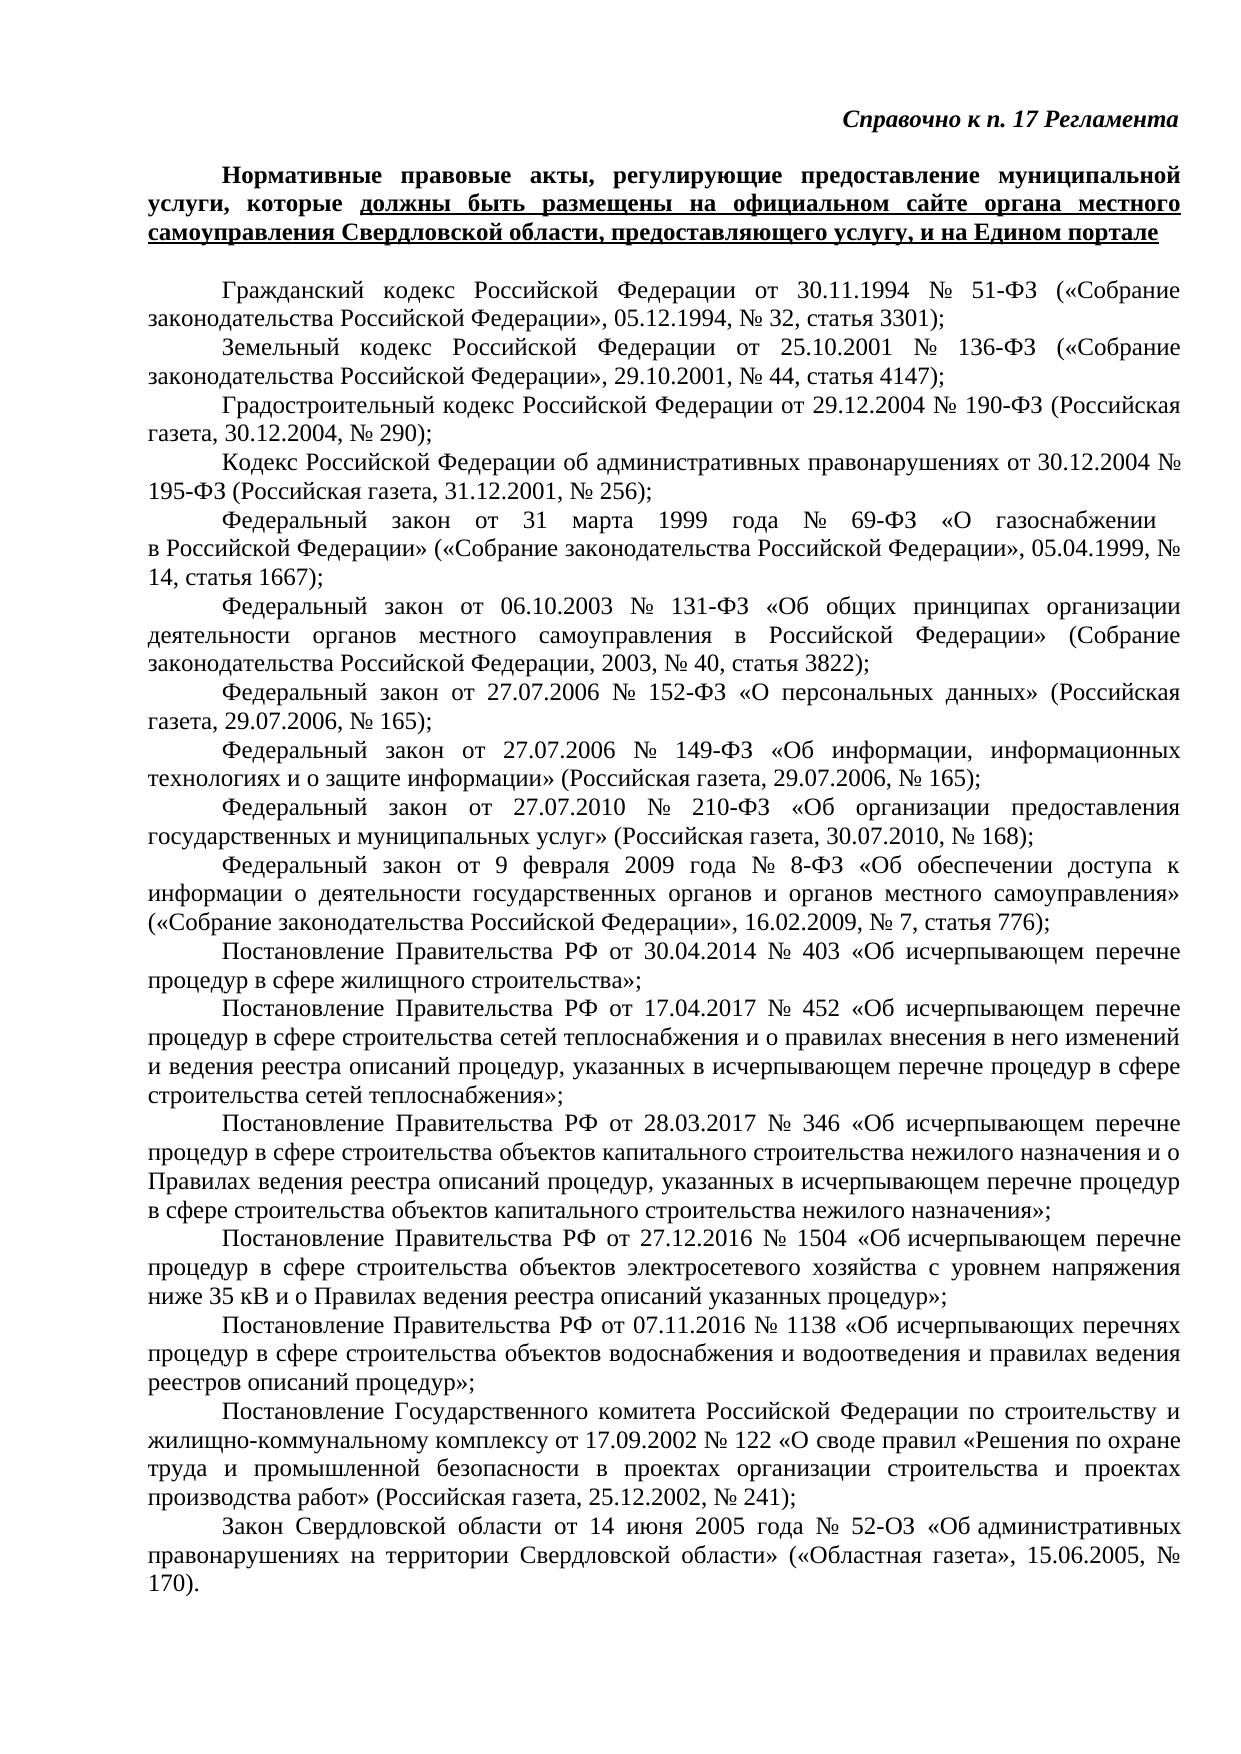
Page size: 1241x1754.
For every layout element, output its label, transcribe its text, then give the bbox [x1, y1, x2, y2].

text Справочно к п. 17 Регламента [148, 104, 1181, 132]
text Федеральный закон от 31 марта 1999 года № 69-ФЗ «О газоснабжении в Российской Федерации» («Собрание законодательства Российской Федерации», 05.04.1999, № 14, статья 1667); [148, 505, 1181, 591]
text Постановление Правительства РФ от 27.12.2016 № 1504 «Об исчерпывающем перечне процедур в сфере строительства объектов электросетевого хозяйства с уровнем напряжения ниже 35 кВ и о Правилах ведения реестра описаний указанных процедур»; [148, 1223, 1181, 1310]
text Федеральный закон от 27.07.2006 № 149-ФЗ «Об информации, информационных технологиях и о защите информации» (Российская газета, 29.07.2006, № 165); [148, 735, 1181, 792]
text Земельный кодекс Российской Федерации от 25.10.2001 № 136-ФЗ («Собрание законодательства Российской Федерации», 29.10.2001, № 44, статья 4147); [148, 332, 1181, 390]
text Федеральный закон от 9 февраля 2009 года № 8-ФЗ «Об обеспечении доступа к информации о деятельности государственных органов и органов местного самоуправления» («Собрание законодательства Российской Федерации», 16.02.2009, № 7, статья 776); [148, 850, 1181, 936]
text Гражданский кодекс Российской Федерации от 30.11.1994 № 51-ФЗ («Собрание законодательства Российской Федерации», 05.12.1994, № 32, статья 3301); [148, 275, 1181, 332]
text Постановление Государственного комитета Российской Федерации по строительству и жилищно-коммунальному комплексу от 17.09.2002 № 122 «О своде правил «Решения по охране труда и промышленной безопасности в проектах организации строительства и проектах производства работ» (Российская газета, 25.12.2002, № 241); [148, 1396, 1181, 1511]
text Закон Свердловской области от 14 июня 2005 года № 52-ОЗ «Об административных правонарушениях на территории Свердловской области» («Областная газета», 15.06.2005, № 170). [148, 1511, 1181, 1597]
text Градостроительный кодекс Российской Федерации от 29.12.2004 № 190-ФЗ (Российская газета, 30.12.2004, № 290); [148, 390, 1181, 447]
text Постановление Правительства РФ от 17.04.2017 № 452 «Об исчерпывающем перечне процедур в сфере строительства сетей теплоснабжения и о правилах внесения в него изменений и ведения реестра описаний процедур, указанных в исчерпывающем перечне процедур в сфере строительства сетей теплоснабжения»; [148, 993, 1181, 1108]
text Федеральный закон от 27.07.2006 № 152-ФЗ «О персональных данных» (Российская газета, 29.07.2006, № 165); [148, 677, 1181, 735]
text Кодекс Российской Федерации об административных правонарушениях от 30.12.2004 № 195-ФЗ (Российская газета, 31.12.2001, № 256); [148, 447, 1181, 505]
text Федеральный закон от 06.10.2003 № 131-ФЗ «Об общих принципах организации деятельности органов местного самоуправления в Российской Федерации» (Собрание законодательства Российской Федерации, 2003, № 40, статья 3822); [148, 591, 1181, 677]
text Постановление Правительства РФ от 07.11.2016 № 1138 «Об исчерпывающих перечнях процедур в сфере строительства объектов водоснабжения и водоотведения и правилах ведения реестров описаний процедур»; [148, 1310, 1181, 1396]
text Нормативные правовые акты, регулирующие предоставление муниципальной услуги, которые должны быть размещены на официальном сайте органа местного самоуправления Свердловской области, предоставляющего услугу, и на Едином портале [148, 160, 1181, 246]
text Федеральный закон от 27.07.2010 № 210-ФЗ «Об организации предоставления государственных и муниципальных услуг» (Российская газета, 30.07.2010, № 168); [148, 792, 1181, 850]
text Постановление Правительства РФ от 30.04.2014 № 403 «Об исчерпывающем перечне процедур в сфере жилищного строительства»; [148, 936, 1181, 993]
text Постановление Правительства РФ от 28.03.2017 № 346 «Об исчерпывающем перечне процедур в сфере строительства объектов капитального строительства нежилого назначения и о Правилах ведения реестра описаний процедур, указанных в исчерпывающем перечне процедур в сфере строительства объектов капитального строительства нежилого назначения»; [148, 1108, 1181, 1223]
